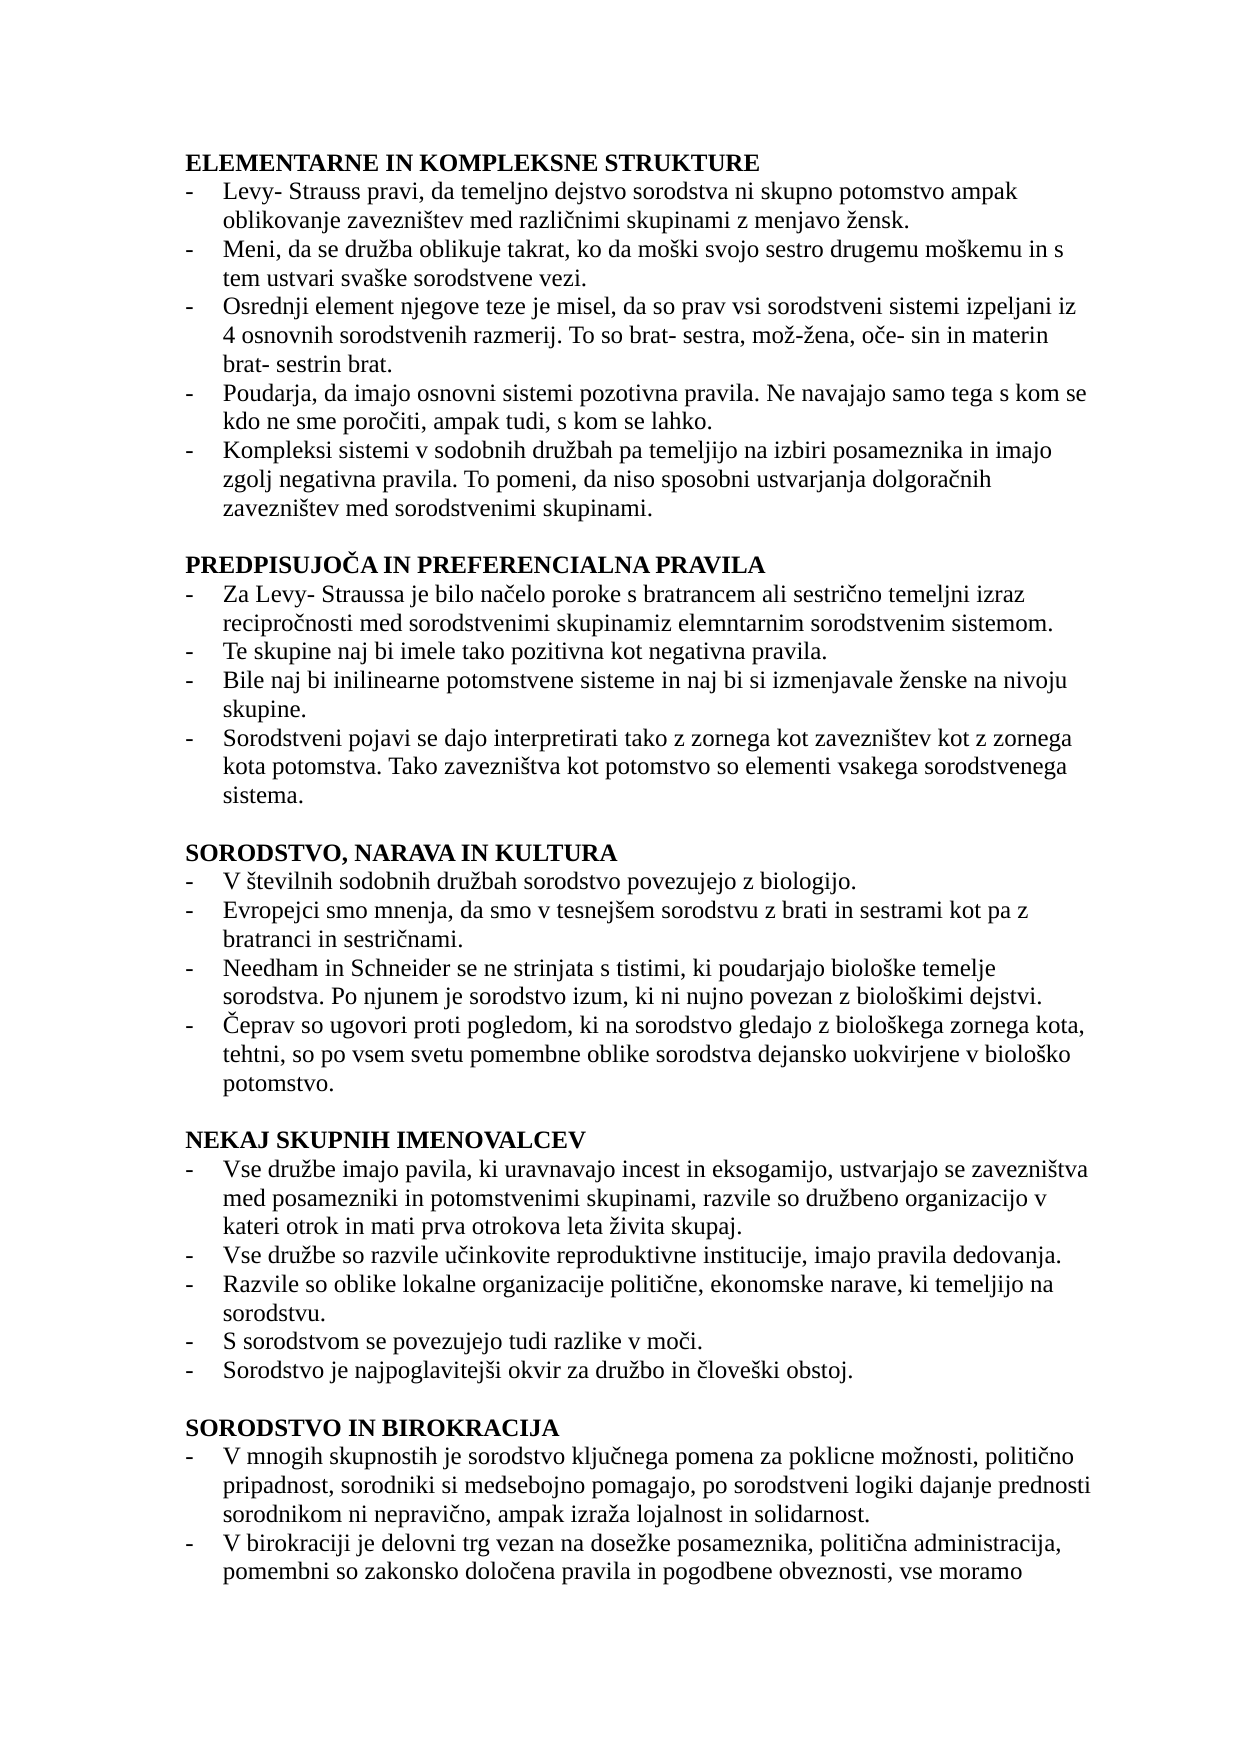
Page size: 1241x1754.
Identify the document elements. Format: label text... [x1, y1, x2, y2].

list Čeprav so ugovori proti pogledom, ki na sorodstvo gledajo z biološkega zornega kota, tehtni, so po vsem svetu pomembne oblike sorodstva dejansko uokvirjene v biološko potomstvo. [185, 1010, 1093, 1096]
list Meni, da se družba oblikuje takrat, ko da moški svojo sestro drugemu moškemu in s tem ustvari svaške sorodstvene vezi. [185, 234, 1093, 291]
list Vse družbe so razvile učinkovite reproduktivne institucije, imajo pravila dedovanja. [185, 1240, 1093, 1269]
list Sorodstvo je najpoglavitejši okvir za družbo in človeški obstoj. [185, 1355, 1093, 1384]
text ELEMENTARNE IN KOMPLEKSNE STRUKTURE [185, 148, 1093, 176]
text SORODSTVO IN BIROKRACIJA [185, 1413, 1093, 1441]
text SORODSTVO, NARAVA IN KULTURA [185, 838, 1093, 866]
list Te skupine naj bi imele tako pozitivna kot negativna pravila. [185, 636, 1093, 665]
list Poudarja, da imajo osnovni sistemi pozotivna pravila. Ne navajajo samo tega s kom se kdo ne sme poročiti, ampak tudi, s kom se lahko. [185, 378, 1093, 435]
text NEKAJ SKUPNIH IMENOVALCEV [185, 1125, 1093, 1154]
list Evropejci smo mnenja, da smo v tesnejšem sorodstvu z brati in sestrami kot pa z bratranci in sestričnami. [185, 895, 1093, 953]
list Bile naj bi inilinearne potomstvene sisteme in naj bi si izmenjavale ženske na nivoju skupine. [185, 665, 1093, 723]
list V birokraciji je delovni trg vezan na dosežke posameznika, politična administracija, pomembni so zakonsko določena pravila in pogodbene obveznosti, vse moramo [185, 1528, 1093, 1585]
list V mnogih skupnostih je sorodstvo ključnega pomena za poklicne možnosti, politično pripadnost, sorodniki si medsebojno pomagajo, po sorodstveni logiki dajanje prednosti sorodnikom ni nepravično, ampak izraža lojalnost in solidarnost. [185, 1441, 1093, 1528]
list Osrednji element njegove teze je misel, da so prav vsi sorodstveni sistemi izpeljani iz 4 osnovnih sorodstvenih razmerij. To so brat- sestra, mož-žena, oče- sin in materin brat- sestrin brat. [185, 291, 1093, 378]
list S sorodstvom se povezujejo tudi razlike v moči. [185, 1326, 1093, 1355]
text PREDPISUJOČA IN PREFERENCIALNA PRAVILA [185, 550, 1093, 579]
list Sorodstveni pojavi se dajo interpretirati tako z zornega kot zavezništev kot z zornega kota potomstva. Tako zavezništva kot potomstvo so elementi vsakega sorodstvenega sistema. [185, 723, 1093, 809]
list V številnih sodobnih družbah sorodstvo povezujejo z biologijo. [185, 866, 1093, 895]
list Levy- Strauss pravi, da temeljno dejstvo sorodstva ni skupno potomstvo ampak oblikovanje zavezništev med različnimi skupinami z menjavo žensk. [185, 176, 1093, 234]
list Razvile so oblike lokalne organizacije politične, ekonomske narave, ki temeljijo na sorodstvu. [185, 1269, 1093, 1326]
list Needham in Schneider se ne strinjata s tistimi, ki poudarjajo biološke temelje sorodstva. Po njunem je sorodstvo izum, ki ni nujno povezan z biološkimi dejstvi. [185, 953, 1093, 1010]
list Vse družbe imajo pavila, ki uravnavajo incest in eksogamijo, ustvarjajo se zavezništva med posamezniki in potomstvenimi skupinami, razvile so družbeno organizacijo v kateri otrok in mati prva otrokova leta živita skupaj. [185, 1154, 1093, 1240]
list Kompleksi sistemi v sodobnih družbah pa temeljijo na izbiri posameznika in imajo zgolj negativna pravila. To pomeni, da niso sposobni ustvarjanja dolgoračnih zavezništev med sorodstvenimi skupinami. [185, 435, 1093, 521]
list Za Levy- Straussa je bilo načelo poroke s bratrancem ali sestrično temeljni izraz recipročnosti med sorodstvenimi skupinamiz elemntarnim sorodstvenim sistemom. [185, 579, 1093, 636]
